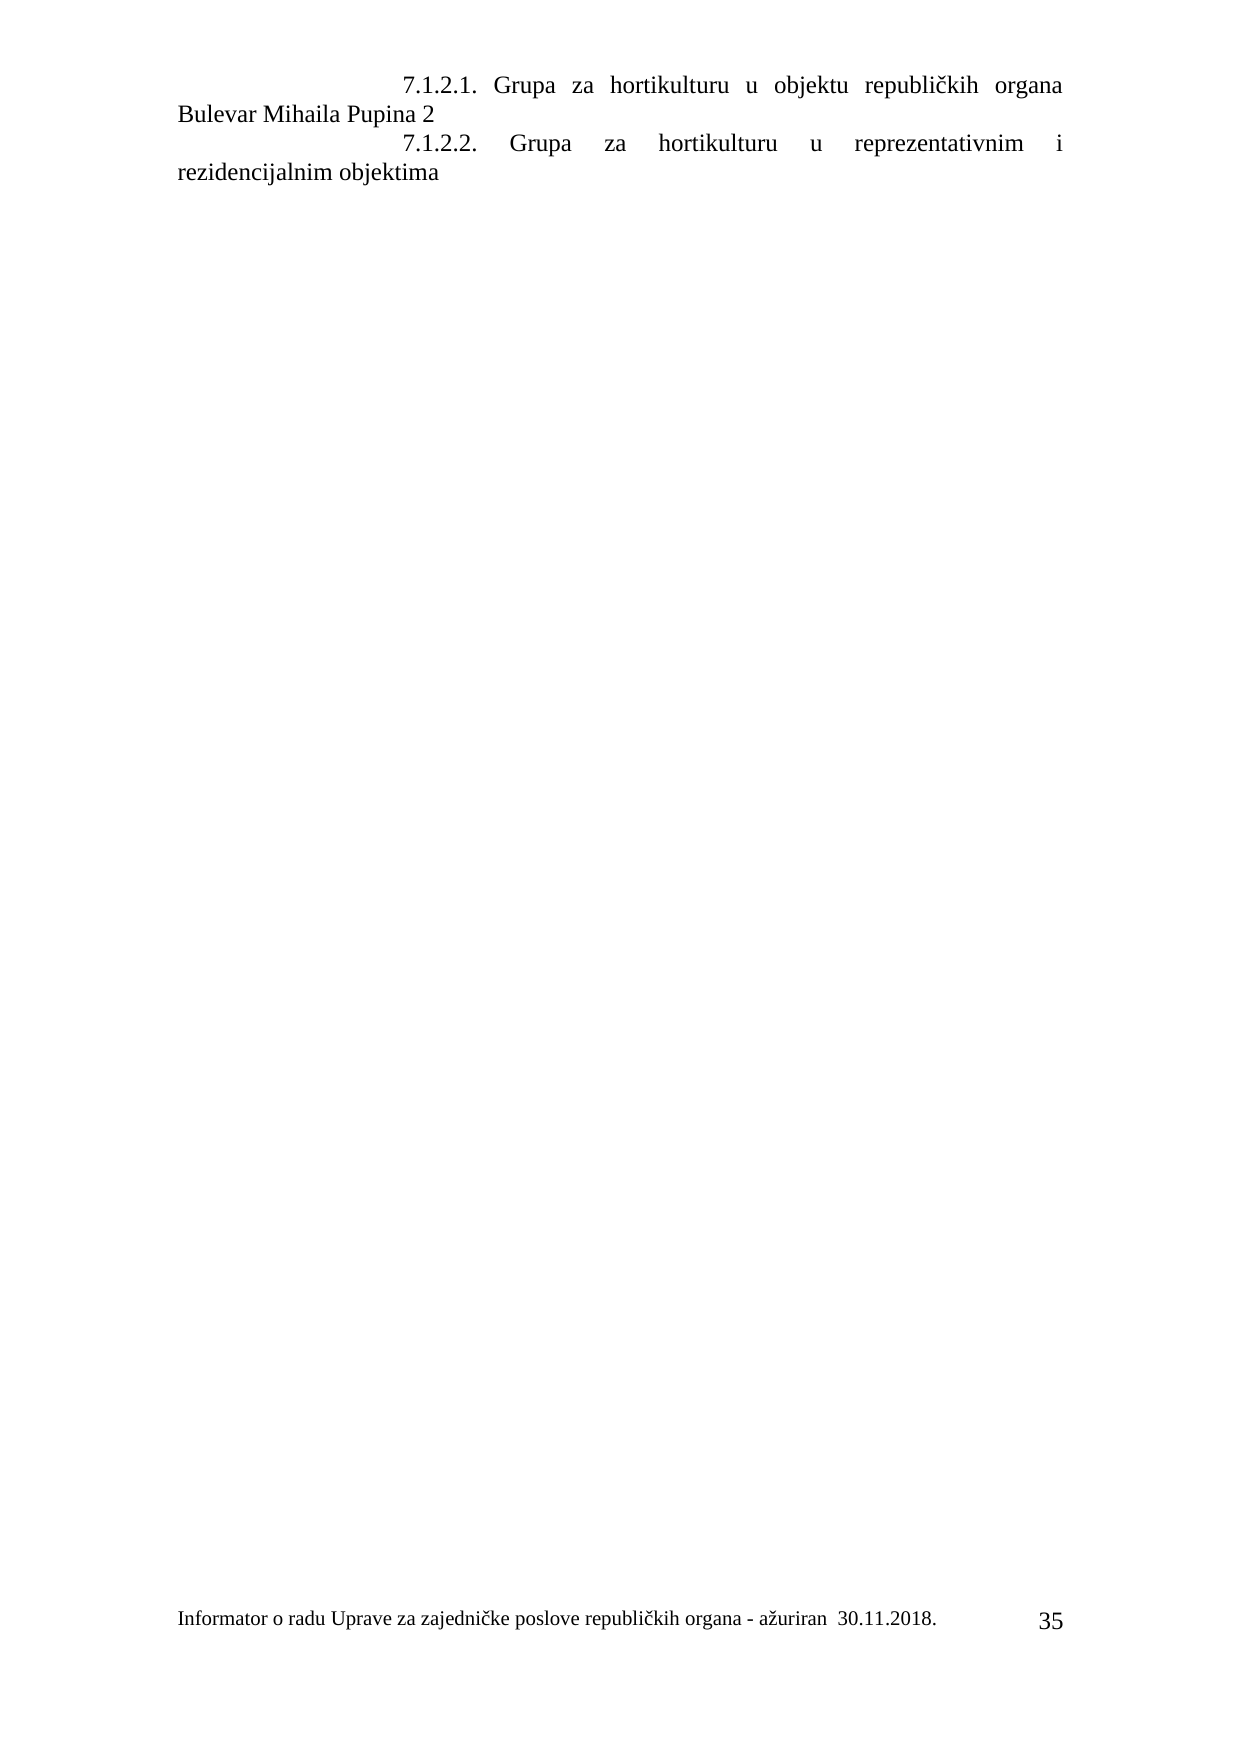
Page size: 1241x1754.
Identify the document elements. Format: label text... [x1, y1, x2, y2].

text 7.1.2.2. Grupa za hortikulturu u reprezentativnim i rezidencijalnim objektima [177, 128, 1063, 185]
text 7.1.2.1. Grupa za hortikulturu u objektu republičkih organa Bulevar Mihaila Pupina 2 [177, 70, 1063, 128]
